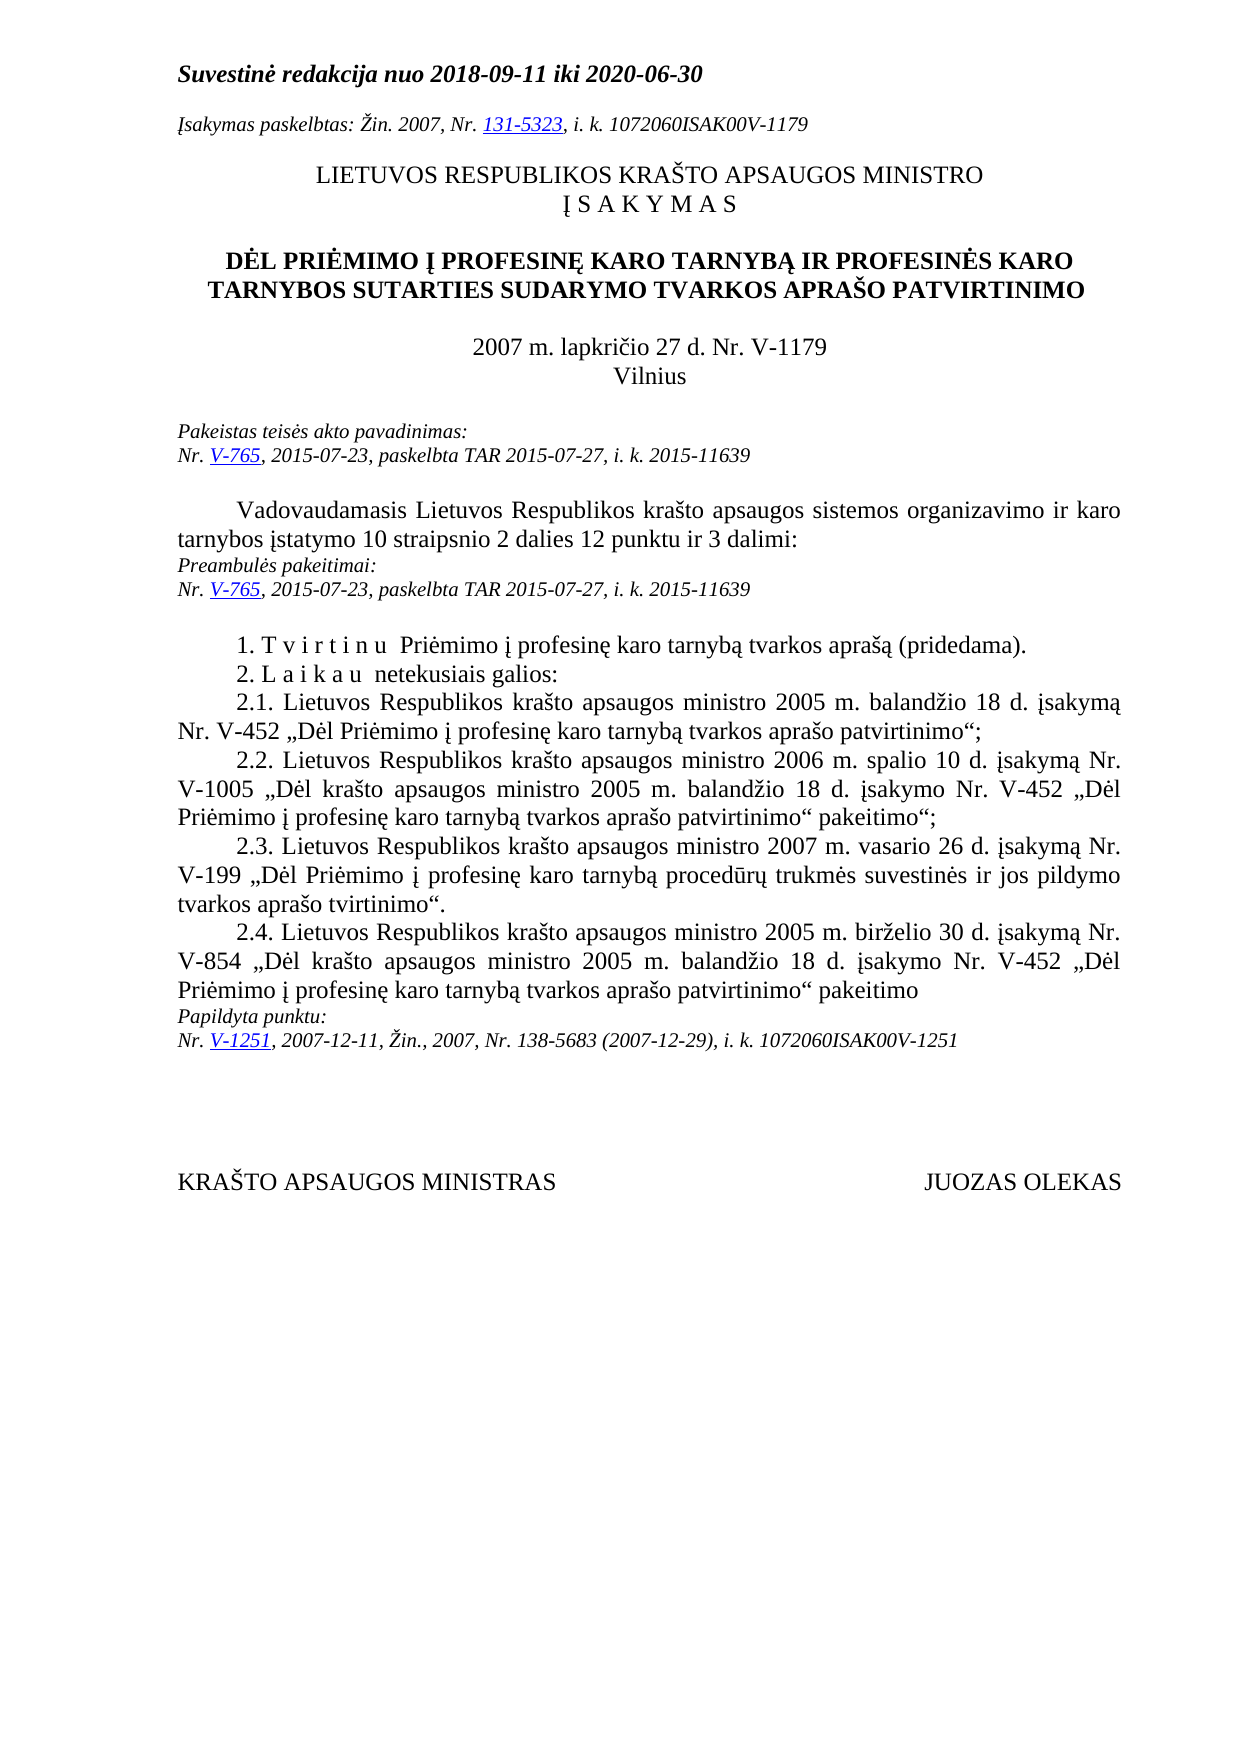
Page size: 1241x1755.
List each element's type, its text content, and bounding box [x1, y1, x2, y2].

text 2007 m. lapkričio 27 d. Nr. V-1179 [177, 332, 1122, 361]
text 2.4. Lietuvos Respublikos krašto apsaugos ministro 2005 m. birželio 30 d. įsakymą Nr. V-854 „Dėl krašto apsaugos ministro 2005 m. balandžio 18 d. įsakymo Nr. V-452 „Dėl Priėmimo į profesinę karo tarnybą tvarkos aprašo patvirtinimo“ pakeitimo [177, 917, 1122, 1004]
text 1. Tvirtinu Priėmimo į profesinę karo tarnybą tvarkos aprašą (pridedama). [177, 630, 1122, 659]
text Įsakymas paskelbtas: Žin. 2007, Nr. 131-5323, i. k. 1072060ISAK00V-1179 [177, 112, 1122, 136]
text Papildyta punktu: [177, 1004, 1122, 1028]
text Preambulės pakeitimai: [177, 553, 1122, 577]
text Nr. V-765, 2015-07-23, paskelbta TAR 2015-07-27, i. k. 2015-11639 [177, 577, 1122, 601]
text 2. Laikau netekusiais galios: [177, 659, 1122, 687]
text LIETUVOS RESPUBLIKOS KRAŠTO APSAUGOS MINISTRO [177, 160, 1122, 189]
text 2.3. Lietuvos Respublikos krašto apsaugos ministro 2007 m. vasario 26 d. įsakymą Nr. V-199 „Dėl Priėmimo į profesinę karo tarnybą procedūrų trukmės suvestinės ir jos pildymo tvarkos aprašo tvirtinimo“. [177, 831, 1122, 917]
text Suvestinė redakcija nuo 2018-09-11 iki 2020-06-30 [177, 59, 1122, 88]
text Vadovaudamasis Lietuvos Respublikos krašto apsaugos sistemos organizavimo ir karo tarnybos įstatymo 10 straipsnio 2 dalies 12 punktu ir 3 dalimi: [177, 496, 1122, 553]
text KRAŠTO APSAUGOS MINISTRAS JUOZAS OLEKAS [177, 1167, 1122, 1196]
text 2.1. Lietuvos Respublikos krašto apsaugos ministro 2005 m. balandžio 18 d. įsakymą Nr. V-452 „Dėl Priėmimo į profesinę karo tarnybą tvarkos aprašo patvirtinimo“; [177, 687, 1122, 745]
text Nr. V-1251, 2007-12-11, Žin., 2007, Nr. 138-5683 (2007-12-29), i. k. 1072060ISAK00V-1251 [177, 1028, 1122, 1052]
text ĮSAKYMAS [177, 189, 1122, 217]
text DĖL PRIĖMIMO Į PROFESINĘ KARO TARNYBĄ IR PROFESINĖS KARO TARNYBOS SUTARTIES SUDARYMO TVARKOS APRAŠO PATVIRTINIMO [177, 246, 1122, 304]
text Pakeistas teisės akto pavadinimas: [177, 419, 1122, 443]
text 2.2. Lietuvos Respublikos krašto apsaugos ministro 2006 m. spalio 10 d. įsakymą Nr. V-1005 „Dėl krašto apsaugos ministro 2005 m. balandžio 18 d. įsakymo Nr. V-452 „Dėl Priėmimo į profesinę karo tarnybą tvarkos aprašo patvirtinimo“ pakeitimo“; [177, 745, 1122, 831]
text Nr. V-765, 2015-07-23, paskelbta TAR 2015-07-27, i. k. 2015-11639 [177, 443, 1122, 467]
text Vilnius [177, 361, 1122, 390]
